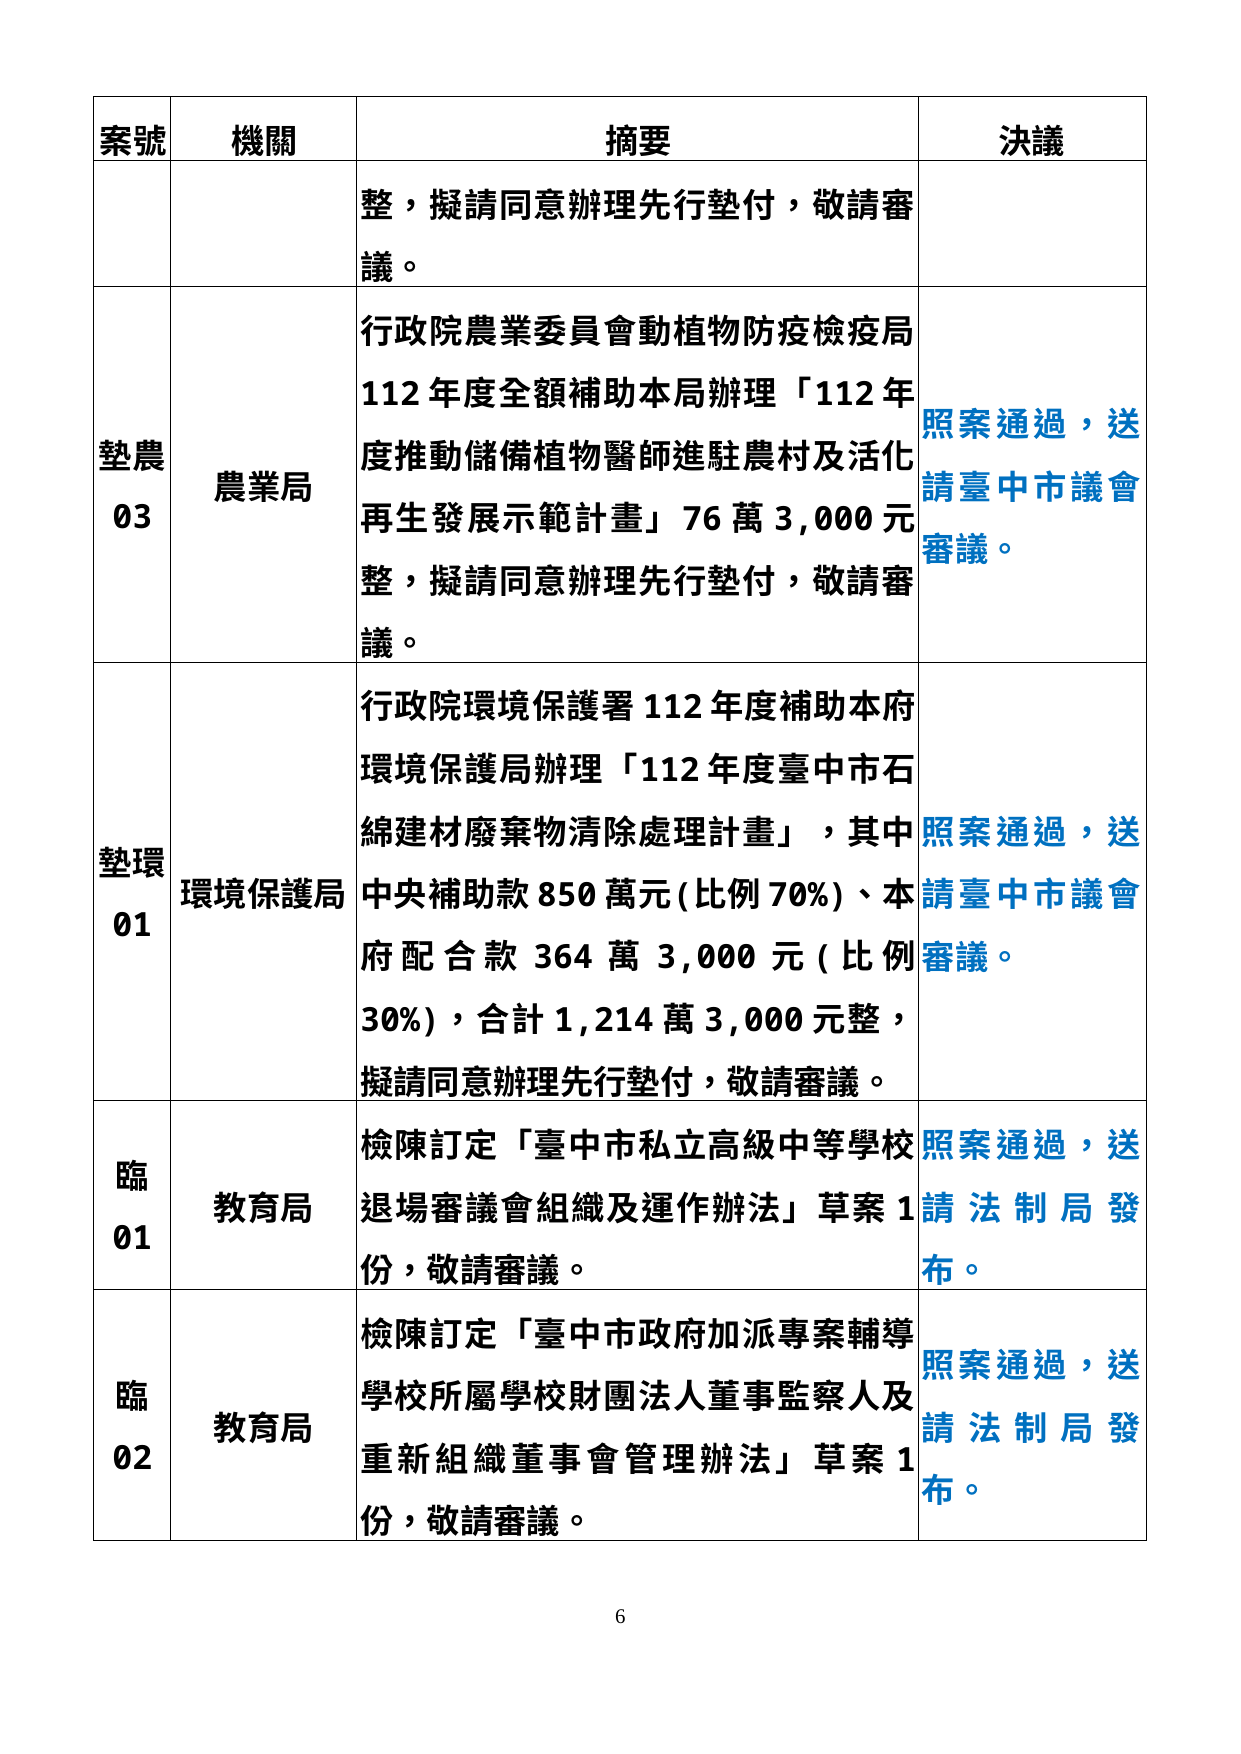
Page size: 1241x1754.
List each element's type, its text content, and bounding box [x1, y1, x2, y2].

table_cell 照案通過，送請法制局發布。 [919, 1101, 1146, 1289]
table_cell [171, 161, 356, 286]
table_cell 墊環01 [94, 663, 170, 1100]
table_cell 臨02 [94, 1290, 170, 1540]
table_cell 檢陳訂定「臺中市政府加派專案輔導學校所屬學校財團法人董事監察人及重新組織董事會管理辦法」草案1份，敬請審議。 [357, 1290, 918, 1540]
table_cell 教育局 [171, 1101, 356, 1289]
table_cell 墊農03 [94, 287, 170, 662]
table_header 案號 [94, 97, 170, 160]
table_cell 農業局 [171, 287, 356, 662]
table_cell 照案通過，送請臺中市議會審議。 [919, 287, 1146, 662]
table_cell 行政院農業委員會動植物防疫檢疫局112年度全額補助本局辦理「112年度推動儲備植物醫師進駐農村及活化再生發展示範計畫」76萬3,000元整，擬請同意辦理先行墊付，敬請審議。 [357, 287, 918, 662]
table_cell 行政院環境保護署112年度補助本府環境保護局辦理「112年度臺中市石綿建材廢棄物清除處理計畫」，其中中央補助款850萬元(比例70%)、本府配合款364萬3,000元(比例30%)，合計1,214萬3,000元整，擬請同意辦理先行墊付，敬請審議。 [357, 663, 918, 1100]
table_header 摘要 [357, 97, 918, 160]
table_header 機關 [171, 97, 356, 160]
table_cell 照案通過，送請法制局發布。 [919, 1290, 1146, 1540]
table_cell 整，擬請同意辦理先行墊付，敬請審議。 [357, 161, 918, 286]
table_cell [94, 161, 170, 286]
table_cell 臨01 [94, 1101, 170, 1289]
table_cell 教育局 [171, 1290, 356, 1540]
table_cell 檢陳訂定「臺中市私立高級中等學校退場審議會組織及運作辦法」草案1份，敬請審議。 [357, 1101, 918, 1289]
table_cell 環境保護局 [171, 663, 356, 1100]
table_header 決議 [919, 97, 1146, 160]
table_cell 照案通過，送請臺中市議會審議。 [919, 663, 1146, 1100]
table_cell [919, 161, 1146, 286]
